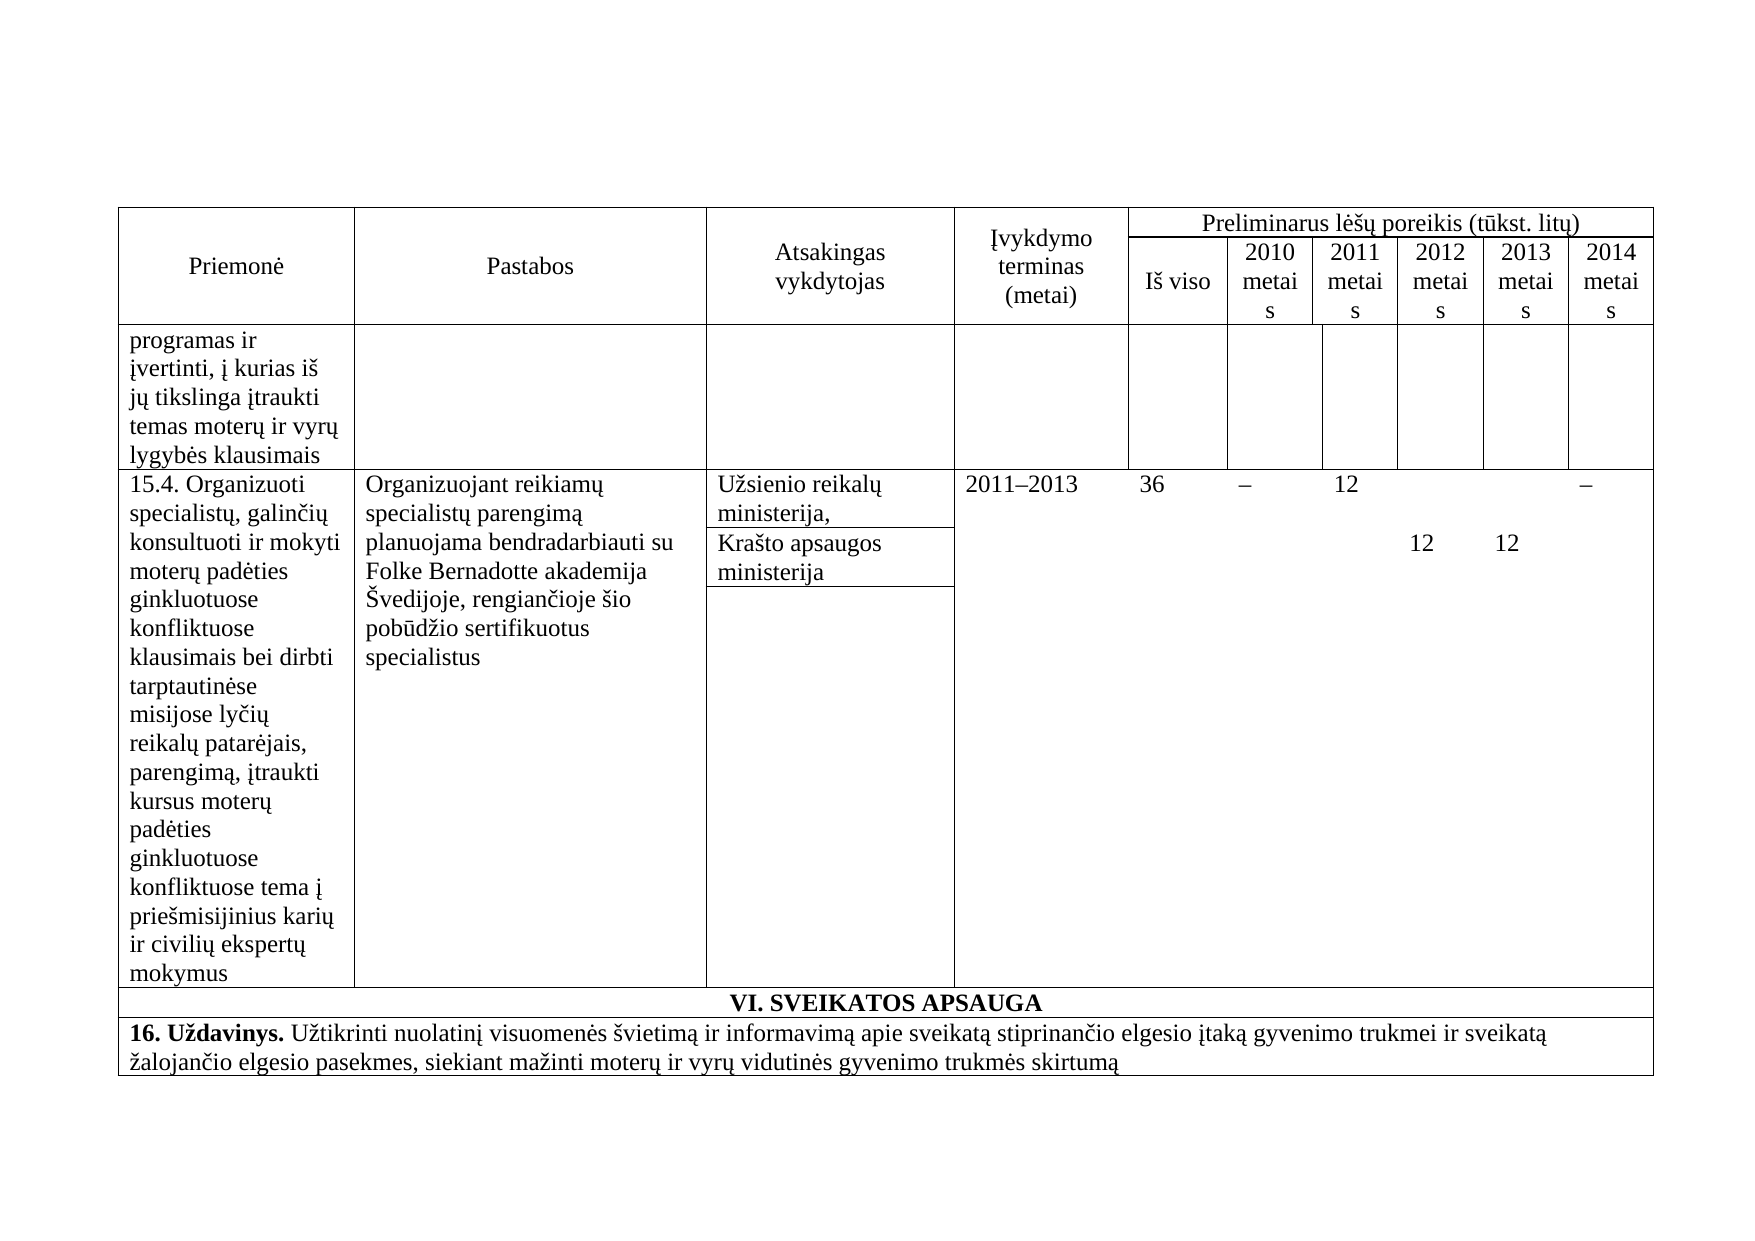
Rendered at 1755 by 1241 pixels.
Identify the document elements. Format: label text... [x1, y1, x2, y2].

table_cell [1228, 325, 1322, 468]
table_cell [1323, 325, 1397, 468]
table_cell [1227, 527, 1322, 586]
table_cell 2010 metais [1228, 238, 1312, 324]
table_cell 12 [1323, 470, 1398, 527]
table_cell [1569, 325, 1653, 468]
table_cell [1227, 586, 1322, 987]
table_cell [707, 587, 954, 987]
table_cell [1484, 325, 1568, 468]
table_cell [1398, 325, 1483, 468]
table_cell Organizuojant reikiamų specialistų parengimą planuojama bendradarbiauti su Folke Bernadotte akademija Švedijoje, rengiančioje šio pobūdžio sertifikuotus specialistus [355, 470, 706, 987]
table_cell programas ir įvertinti, į kurias iš jų tikslinga įtraukti temas moterų ir vyrų lygybės klausimais [119, 325, 354, 468]
table_header Preliminarus lėšų poreikis (tūkst. litų) [1129, 208, 1653, 236]
table_cell 12 [1483, 527, 1568, 586]
table_cell – [1568, 470, 1653, 527]
table_cell – [1227, 470, 1322, 527]
table_cell [707, 325, 954, 468]
table_cell [355, 325, 706, 468]
table_cell [1323, 586, 1398, 987]
table_cell [1398, 470, 1483, 527]
table_cell 2011–2013 [955, 470, 1128, 527]
table_cell [1568, 527, 1653, 586]
table_cell VI. SVEIKATOS APSAUGA [119, 988, 1653, 1017]
table_cell [1128, 527, 1227, 586]
table_cell [955, 325, 1128, 468]
table_header Pastabos [355, 208, 706, 324]
table_cell 2014 metais [1569, 238, 1653, 324]
table_cell [1483, 586, 1568, 987]
table_cell 2011 metais [1313, 238, 1397, 324]
table_cell [1128, 586, 1227, 987]
table_cell [1323, 527, 1398, 586]
table_cell Iš viso [1129, 238, 1227, 324]
table_header Priemonė [119, 208, 354, 324]
table_cell 16. Uždavinys. Užtikrinti nuolatinį visuomenės švietimą ir informavimą apie sveikatą stiprinančio elgesio įtaką gyvenimo trukmei ir sveikatą žalojančio elgesio pasekmes, siekiant mažinti moterų ir vyrų vidutinės gyvenimo trukmės skirtumą [119, 1018, 1653, 1075]
table_cell [1568, 586, 1653, 987]
table_cell [1129, 325, 1227, 468]
table_header Atsakingas vykdytojas [707, 208, 954, 324]
table_cell 36 [1128, 470, 1227, 527]
table_cell Užsienio reikalų ministerija, [707, 470, 954, 527]
table_cell Krašto apsaugos ministerija [707, 528, 954, 586]
table_cell 2013 metais [1484, 238, 1568, 324]
table_cell 12 [1398, 527, 1483, 586]
table_cell [955, 527, 1128, 586]
table_cell [955, 586, 1128, 987]
table_cell 15.4. Organizuoti specialistų, galinčių konsultuoti ir mokyti moterų padėties ginkluotuose konfliktuose klausimais bei dirbti tarptautinėse misijose lyčių reikalų patarėjais, parengimą, įtraukti kursus moterų padėties ginkluotuose konfliktuose tema į priešmisijinius karių ir civilių ekspertų mokymus [119, 470, 354, 987]
table_header Įvykdymo terminas (metai) [955, 208, 1128, 324]
table_cell 2012 metais [1398, 238, 1483, 324]
table_cell [1483, 470, 1568, 527]
table_cell [1398, 586, 1483, 987]
